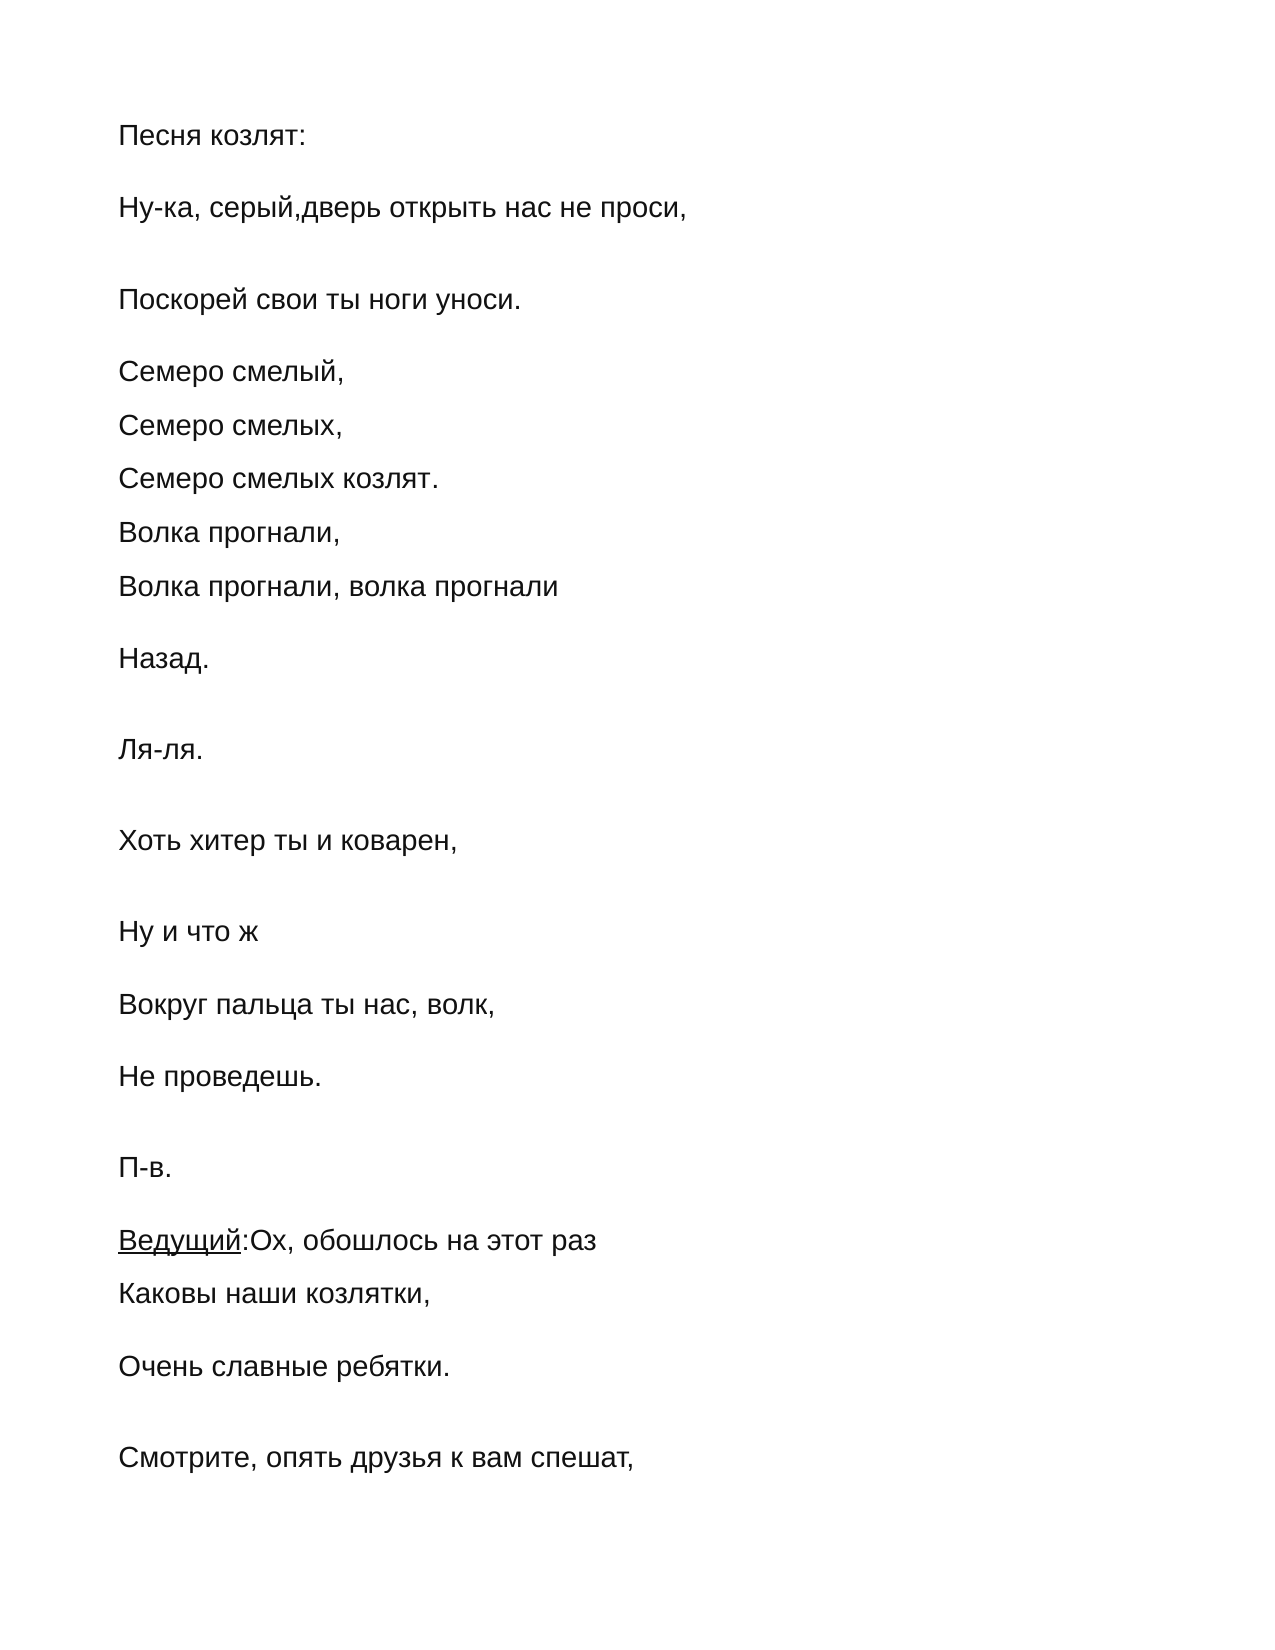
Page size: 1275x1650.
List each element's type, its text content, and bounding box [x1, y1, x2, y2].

text Хоть хитер ты и коварен, [118, 823, 1157, 857]
text Волка прогнали, [118, 515, 1157, 548]
text Ведущий:Ох, обошлось на этот раз [118, 1223, 1157, 1256]
text Поскорей свои ты ноги уноси. [118, 282, 1157, 315]
text Вокруг пальца ты нас, волк, [118, 987, 1157, 1020]
text П-в. [118, 1150, 1157, 1184]
text Песня козлят: [118, 118, 1157, 152]
text Не проведешь. [118, 1059, 1157, 1093]
text Волка прогнали, волка прогнали [118, 569, 1157, 602]
text Семеро смелый, [118, 354, 1157, 388]
text Ну-ка, серый,дверь открыть нас не проси, [118, 191, 1157, 224]
text Семеро смелых козлят. [118, 461, 1157, 495]
text Назад. [118, 641, 1157, 674]
text Ну и что ж [118, 914, 1157, 948]
text Каковы наши козлятки, [118, 1276, 1157, 1310]
text Смотрите, опять друзья к вам спешат, [118, 1440, 1157, 1473]
text Очень славные ребятки. [118, 1349, 1157, 1382]
text Ля-ля. [118, 732, 1157, 766]
text Семеро смелых, [118, 408, 1157, 441]
